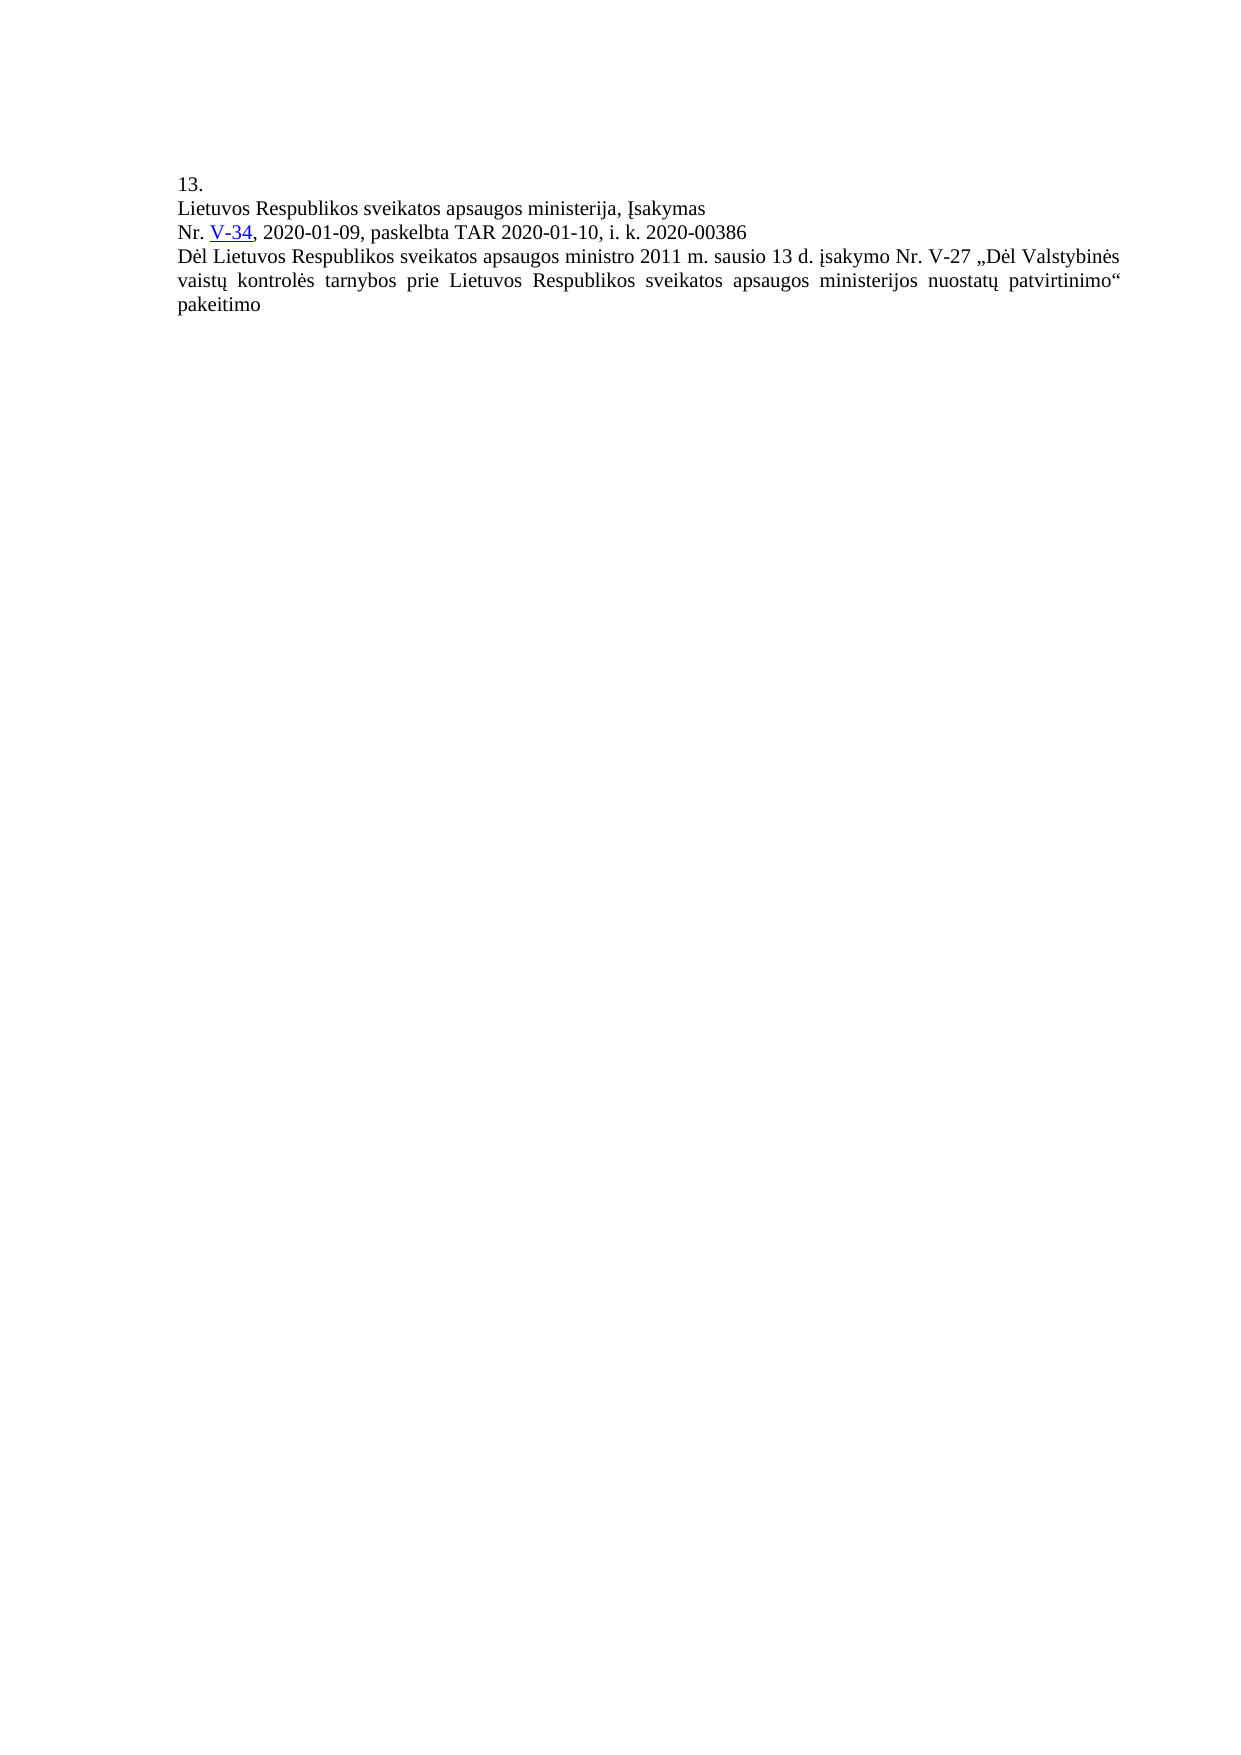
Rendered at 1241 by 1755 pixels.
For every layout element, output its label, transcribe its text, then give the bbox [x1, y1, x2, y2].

text 13. [177, 172, 1122, 196]
text Nr. V-34, 2020-01-09, paskelbta TAR 2020-01-10, i. k. 2020-00386 [177, 220, 1122, 244]
text Lietuvos Respublikos sveikatos apsaugos ministerija, Įsakymas [177, 196, 1122, 220]
text Dėl Lietuvos Respublikos sveikatos apsaugos ministro 2011 m. sausio 13 d. įsakymo Nr. V-27 „Dėl Valstybinės vaistų kontrolės tarnybos prie Lietuvos Respublikos sveikatos apsaugos ministerijos nuostatų patvirtinimo“ pakeitimo [177, 244, 1122, 316]
